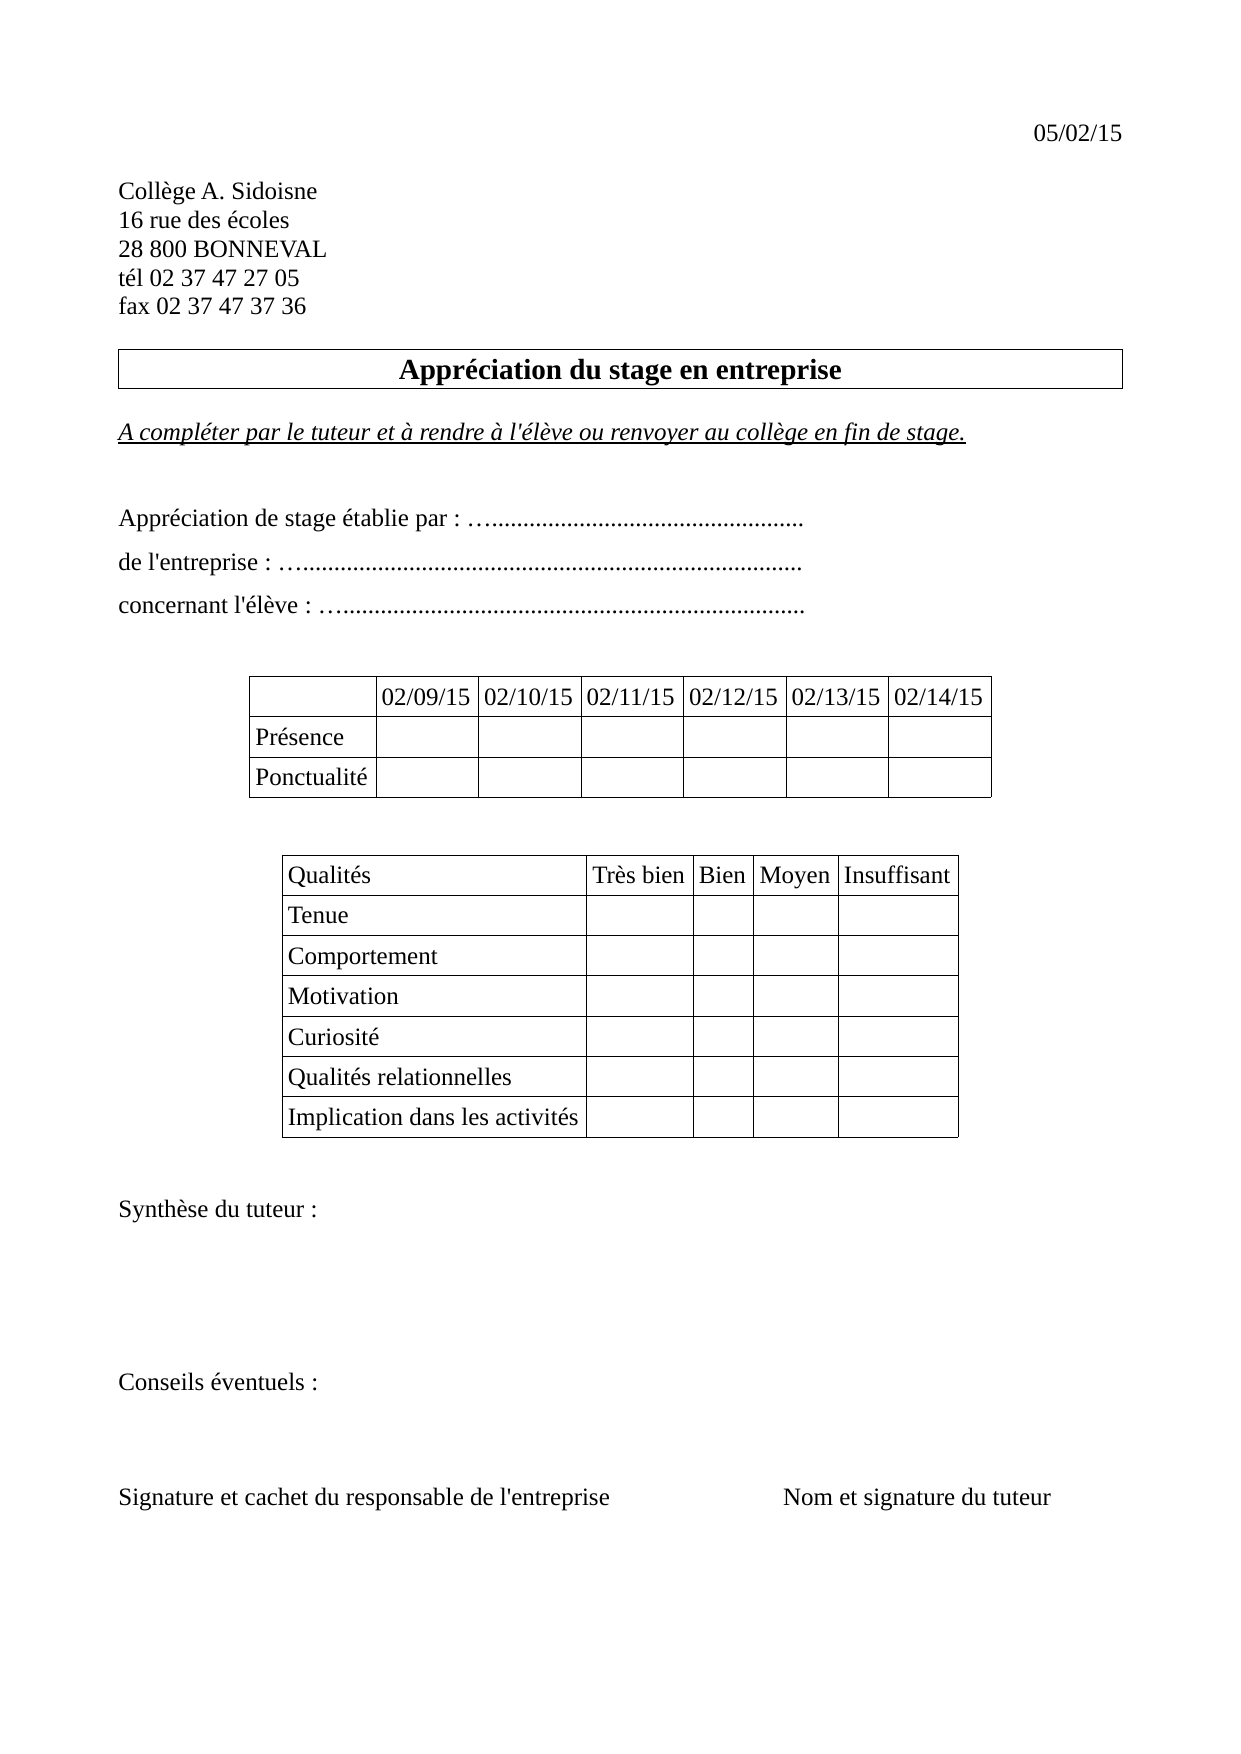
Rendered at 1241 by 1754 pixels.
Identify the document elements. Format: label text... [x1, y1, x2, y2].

table_cell [694, 1057, 753, 1096]
table_cell Motivation [283, 976, 586, 1016]
table_cell [582, 717, 683, 757]
table_cell [839, 936, 958, 975]
table_cell [479, 758, 581, 797]
table_header Qualités [283, 856, 586, 895]
table_cell [754, 936, 838, 975]
table_cell [787, 758, 888, 797]
table_cell [377, 717, 478, 757]
text Appréciation de stage établie par : ….................................................. [118, 503, 1122, 532]
table_cell [587, 1097, 693, 1137]
table_cell [889, 717, 991, 757]
text 16 rue des écoles [118, 205, 1122, 234]
table_cell Tenue [283, 896, 586, 935]
table_cell [754, 1097, 838, 1137]
table_header 09/02/15 [377, 677, 478, 716]
table_cell [839, 1017, 958, 1056]
table_cell [754, 1017, 838, 1056]
table_cell [694, 936, 753, 975]
table_cell [754, 1057, 838, 1096]
text concernant l'élève : ….......................................................................... [118, 590, 1122, 618]
table_cell [839, 976, 958, 1016]
table_header 12/02/15 [684, 677, 786, 716]
table_cell [582, 758, 683, 797]
table_cell [587, 936, 693, 975]
table_cell [694, 1097, 753, 1137]
text fax 02 37 47 37 36 [118, 291, 1122, 320]
table_header 14/02/15 [889, 677, 991, 716]
table_cell [694, 1017, 753, 1056]
text de l'entreprise : …................................................................................ [118, 547, 1122, 575]
text A compléter par le tuteur et à rendre à l'élève ou renvoyer au collège en fin de stage. [118, 417, 1122, 446]
table_cell [684, 758, 786, 797]
table_cell [839, 1097, 958, 1137]
table_cell [694, 976, 753, 1016]
table_header Insuffisant [839, 856, 958, 895]
table_cell [889, 758, 991, 797]
text Appréciation du stage en entreprise [119, 350, 1122, 388]
table_cell Présence [250, 717, 376, 757]
text Synthèse du tuteur : [118, 1194, 1122, 1223]
table_cell [754, 976, 838, 1016]
text Signature et cachet du responsable de l'entreprise Nom et signature du tuteur [118, 1482, 1122, 1511]
table_header 11/02/15 [582, 677, 683, 716]
table_cell [479, 717, 581, 757]
table_header Très bien [587, 856, 693, 895]
table_cell [377, 758, 478, 797]
table_cell [684, 717, 786, 757]
text 28 800 BONNEVAL [118, 234, 1122, 263]
text Conseils éventuels : [118, 1367, 1122, 1396]
text Collège A. Sidoisne [118, 176, 1122, 205]
table_cell [839, 1057, 958, 1096]
table_header [250, 677, 376, 716]
table_cell [587, 976, 693, 1016]
table_cell [787, 717, 888, 757]
table_cell [694, 896, 753, 935]
table_cell Qualités relationnelles [283, 1057, 586, 1096]
table_cell Implication dans les activités [283, 1097, 586, 1137]
table_cell [839, 896, 958, 935]
table_cell [587, 896, 693, 935]
table_cell [587, 1017, 693, 1056]
text tél 02 37 47 27 05 [118, 263, 1122, 291]
table_header Bien [694, 856, 753, 895]
table_cell [754, 896, 838, 935]
table_header Moyen [754, 856, 838, 895]
table_cell Comportement [283, 936, 586, 975]
table_cell Ponctualité [250, 758, 376, 797]
table_header 13/02/15 [787, 677, 888, 716]
table_cell [587, 1057, 693, 1096]
table_cell Curiosité [283, 1017, 586, 1056]
table_header 10/02/15 [479, 677, 581, 716]
